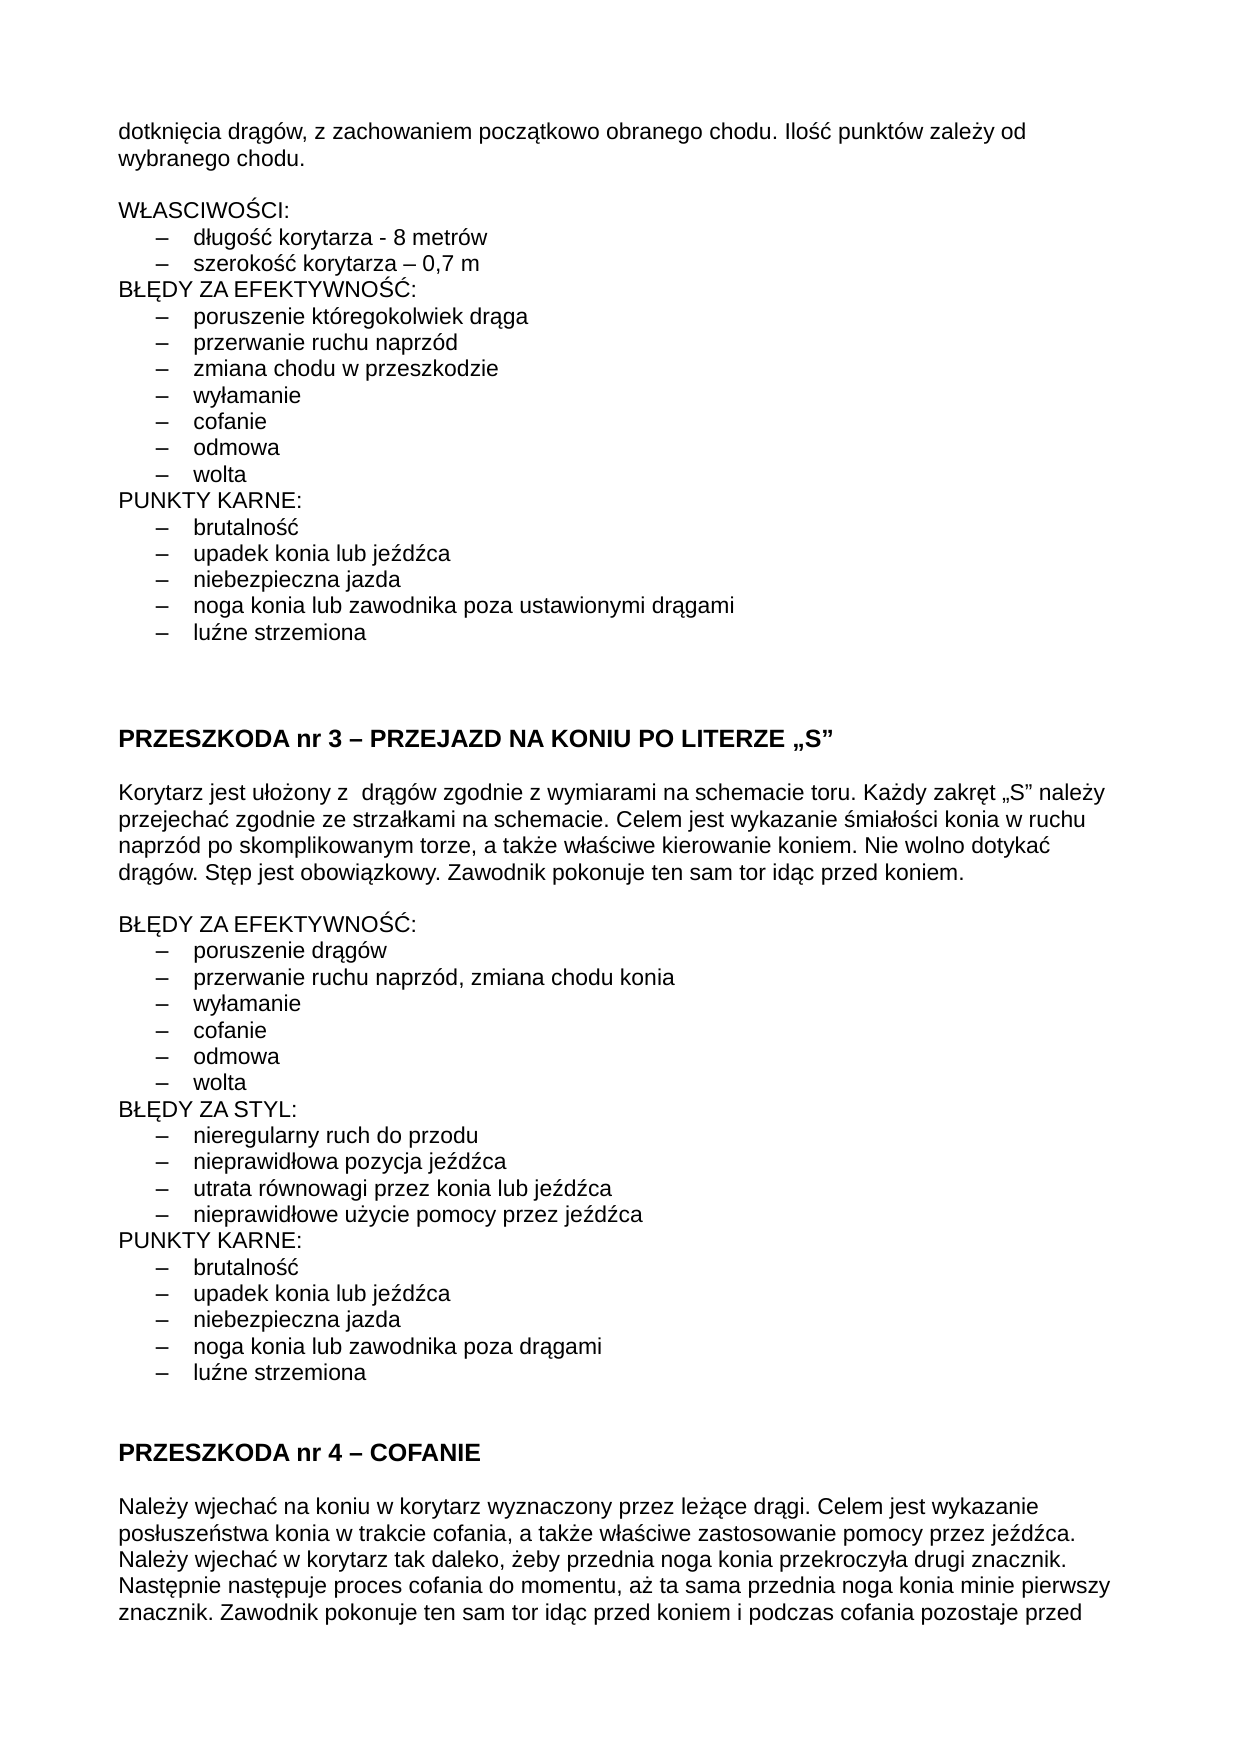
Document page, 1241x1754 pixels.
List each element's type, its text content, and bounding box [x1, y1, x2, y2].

text PUNKTY KARNE: [118, 487, 1122, 513]
list długość korytarza - 8 metrów [156, 223, 1122, 250]
text Korytarz jest ułożony z drągów zgodnie z wymiarami na schemacie toru. Każdy zakręt „S” należy przejechać zgodnie ze strzałkami na schemacie. Celem jest wykazanie śmiałości konia w ruchu naprzód po skomplikowanym torze, a także właściwe kierowanie koniem. Nie wolno dotykać drągów. Stęp jest obowiązkowy. Zawodnik pokonuje ten sam tor idąc przed koniem. [118, 779, 1122, 885]
list nieregularny ruch do przodu [156, 1122, 1122, 1148]
list noga konia lub zawodnika poza drągami [156, 1333, 1122, 1359]
list cofanie [156, 408, 1122, 434]
text PUNKTY KARNE: [118, 1227, 1122, 1254]
list utrata równowagi przez konia lub jeźdźca [156, 1175, 1122, 1201]
list nieprawidłowe użycie pomocy przez jeźdźca [156, 1201, 1122, 1227]
text PRZESZKODA nr 4 – COFANIE [118, 1438, 1122, 1467]
list luźne strzemiona [156, 1359, 1122, 1386]
list wyłamanie [156, 382, 1122, 408]
list odmowa [156, 434, 1122, 461]
list przerwanie ruchu naprzód [156, 329, 1122, 355]
list niebezpieczna jazda [156, 566, 1122, 592]
text BŁĘDY ZA EFEKTYWNOŚĆ: [118, 276, 1122, 303]
list wyłamanie [156, 990, 1122, 1017]
list cofanie [156, 1017, 1122, 1043]
list poruszenie drągów [156, 937, 1122, 964]
list wolta [156, 461, 1122, 487]
list brutalność [156, 513, 1122, 540]
text WŁASCIWOŚCI: [118, 197, 1122, 223]
list luźne strzemiona [156, 619, 1122, 645]
list brutalność [156, 1254, 1122, 1280]
list nieprawidłowa pozycja jeźdźca [156, 1148, 1122, 1175]
list wolta [156, 1069, 1122, 1096]
text PRZESZKODA nr 3 – PRZEJAZD NA KONIU PO LITERZE „S” [118, 724, 1122, 753]
text BŁĘDY ZA STYL: [118, 1096, 1122, 1122]
list szerokość korytarza – 0,7 m [156, 250, 1122, 276]
list przerwanie ruchu naprzód, zmiana chodu konia [156, 964, 1122, 990]
text Należy wjechać na koniu w korytarz wyznaczony przez leżące drągi. Celem jest wykazanie posłuszeństwa konia w trakcie cofania, a także właściwe zastosowanie pomocy przez jeźdźca. Należy wjechać w korytarz tak daleko, żeby przednia noga konia przekroczyła drugi znacznik. Następnie następuje proces cofania do momentu, aż ta sama przednia noga konia minie pierwszy znacznik. Zawodnik pokonuje ten sam tor idąc przed koniem i podczas cofania pozostaje przed [118, 1493, 1122, 1625]
list upadek konia lub jeźdźca [156, 540, 1122, 566]
list odmowa [156, 1043, 1122, 1069]
list noga konia lub zawodnika poza ustawionymi drągami [156, 592, 1122, 619]
list upadek konia lub jeźdźca [156, 1280, 1122, 1306]
text dotknięcia drągów, z zachowaniem początkowo obranego chodu. Ilość punktów zależy od wybranego chodu. [118, 118, 1122, 171]
text BŁĘDY ZA EFEKTYWNOŚĆ: [118, 911, 1122, 937]
list niebezpieczna jazda [156, 1306, 1122, 1333]
list poruszenie któregokolwiek drąga [156, 303, 1122, 329]
list zmiana chodu w przeszkodzie [156, 355, 1122, 382]
